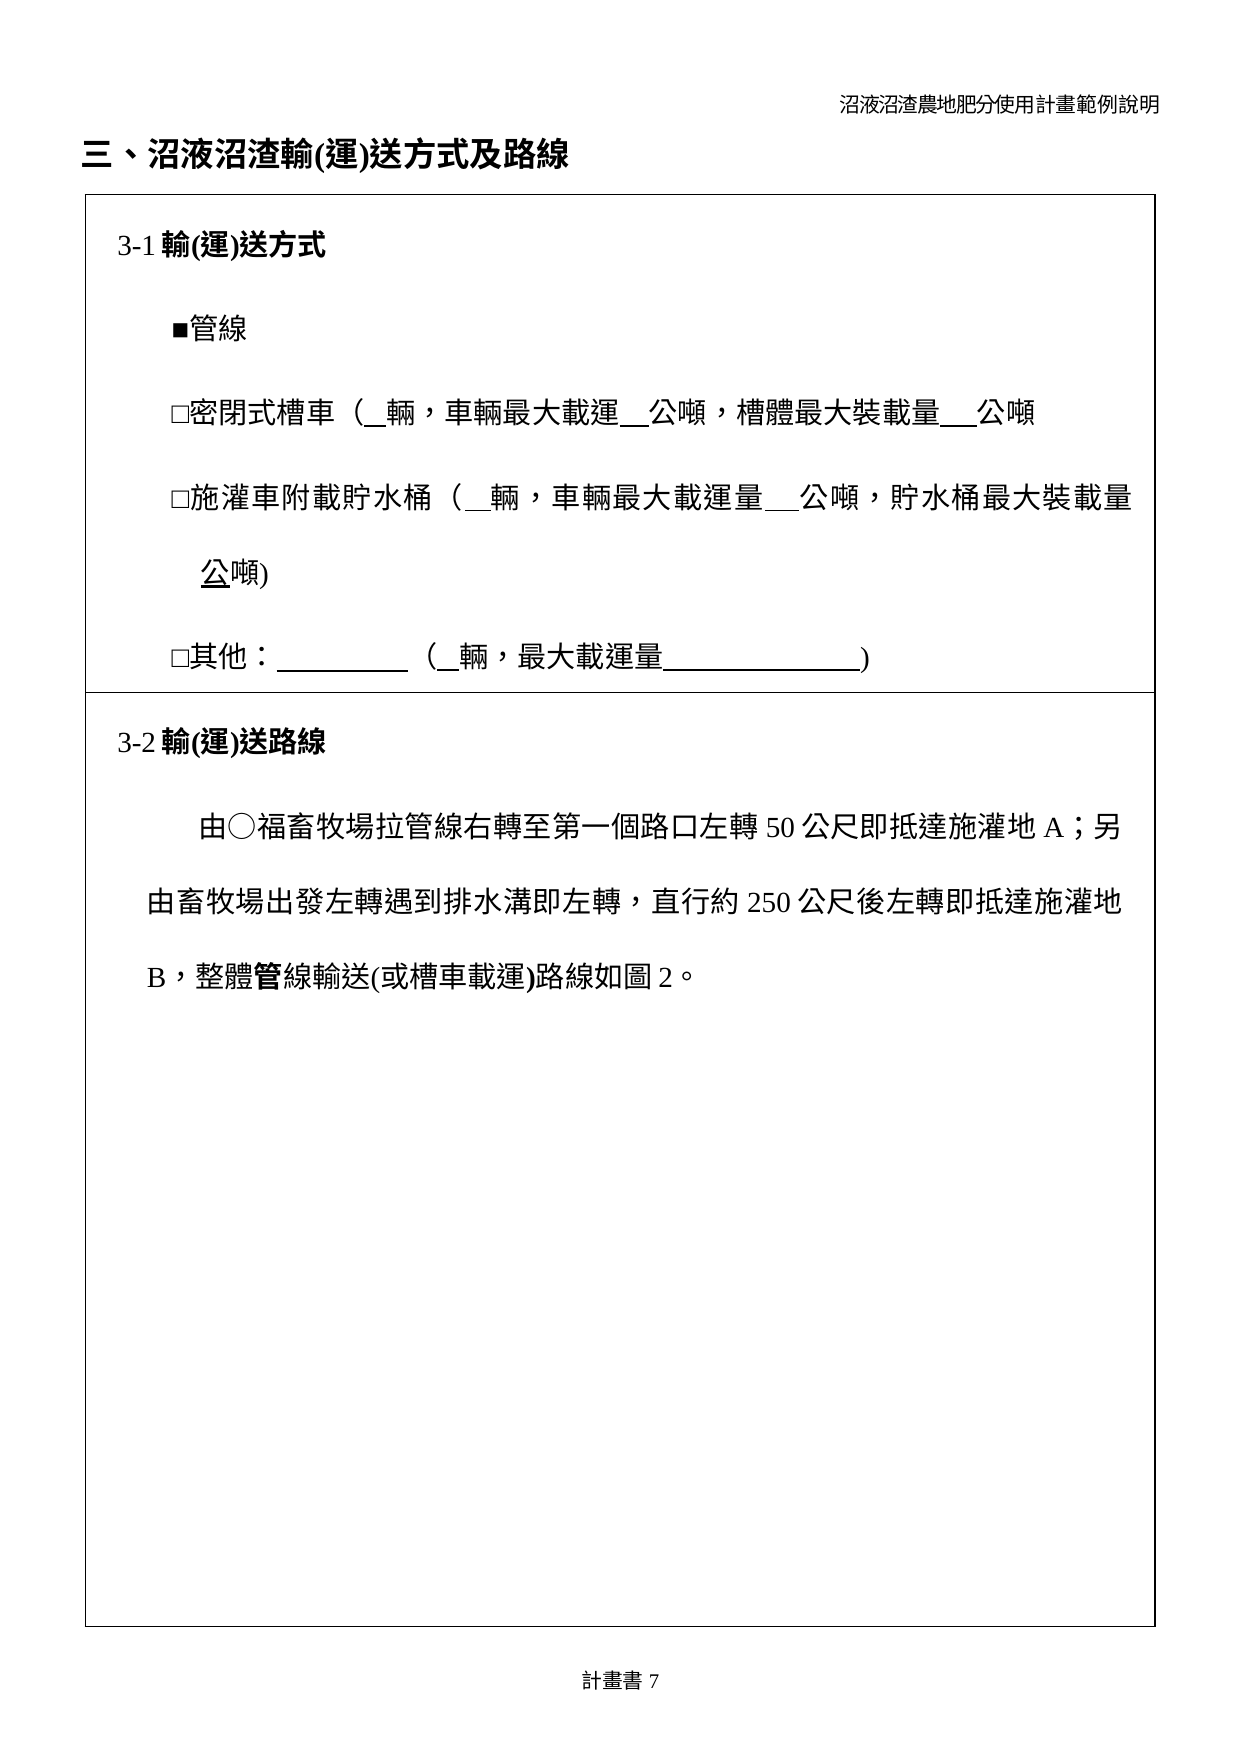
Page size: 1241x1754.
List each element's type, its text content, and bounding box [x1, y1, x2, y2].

text 三、沼液沼渣輸(運)送方式及路線 [81, 127, 1122, 176]
table_header 3-1輸(運)送方式 ■管線 □密閉式槽車（ 輛，車輛最大載運 公噸，槽體最大裝載量 公噸 □施灌車附載貯水桶（ 輛，車輛最大載運量 公噸，貯水桶最大裝載量 公噸) □其他： （ 輛，最大載運量 ) [86, 195, 1154, 692]
table_cell 3-2輸(運)送路線 由○福畜牧場拉管線右轉至第一個路口左轉50公尺即抵達施灌地A；另由畜牧場出發左轉遇到排水溝即左轉，直行約250公尺後左轉即抵達施灌地B，整體管線輸送(或槽車載運)路線如圖2。 [86, 693, 1154, 1626]
